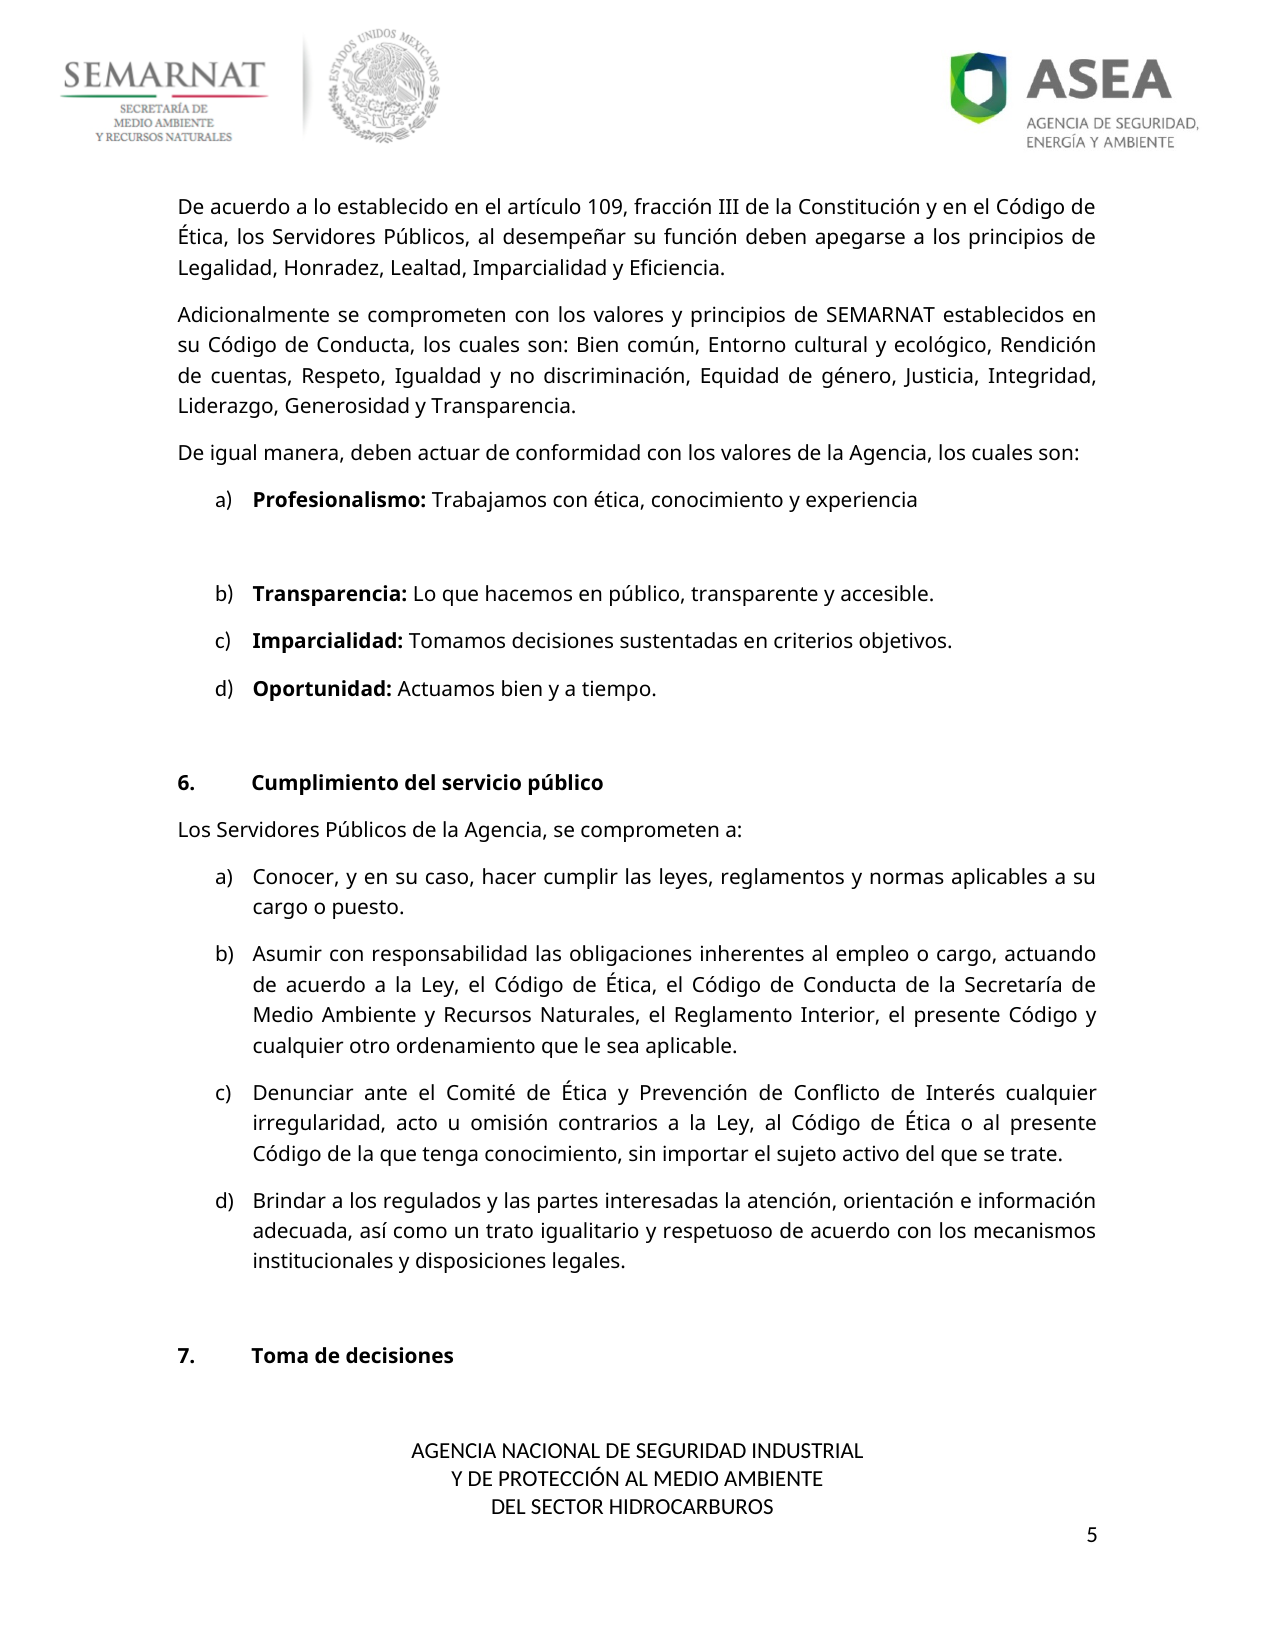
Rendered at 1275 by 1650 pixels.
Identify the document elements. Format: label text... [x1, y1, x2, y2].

list Profesionalismo: Trabajamos con ética, conocimiento y experiencia [215, 485, 1098, 514]
text De igual manera, deben actuar de conformidad con los valores de la Agencia, los cuales son: [177, 438, 1098, 467]
text Los Servidores Públicos de la Agencia, se comprometen a: [177, 815, 1098, 843]
list Imparcialidad: Tomamos decisiones sustentadas en criterios objetivos. [215, 627, 1098, 655]
text Adicionalmente se comprometen con los valores y principios de SEMARNAT establecidos en su Código de Conducta, los cuales son: Bien común, Entorno cultural y ecológico, Rendición de cuentas, Respeto, Igualdad y no discriminación, Equidad de género, Justicia, Integridad, Liderazgo, Generosidad y Transparencia. [177, 300, 1098, 419]
list Oportunidad: Actuamos bien y a tiempo. [215, 674, 1098, 702]
list Toma de decisiones [177, 1341, 1098, 1369]
text De acuerdo a lo establecido en el artículo 109, fracción III de la Constitución y en el Código de Ética, los Servidores Públicos, al desempeñar su función deben apegarse a los principios de Legalidad, Honradez, Lealtad, Imparcialidad y Eficiencia. [177, 192, 1098, 281]
list Asumir con responsabilidad las obligaciones inherentes al empleo o cargo, actuando de acuerdo a la Ley, el Código de Ética, el Código de Conducta de la Secretaría de Medio Ambiente y Recursos Naturales, el Reglamento Interior, el presente Código y cualquier otro ordenamiento que le sea aplicable. [215, 939, 1098, 1059]
list Conocer, y en su caso, hacer cumplir las leyes, reglamentos y normas aplicables a su cargo o puesto. [215, 862, 1098, 921]
list Brindar a los regulados y las partes interesadas la atención, orientación e información adecuada, así como un trato igualitario y respetuoso de acuerdo con los mecanismos institucionales y disposiciones legales. [215, 1186, 1098, 1275]
list Transparencia: Lo que hacemos en público, transparente y accesible. [215, 579, 1098, 608]
list Denunciar ante el Comité de Ética y Prevención de Conflicto de Interés cualquier irregularidad, acto u omisión contrarios a la Ley, al Código de Ética o al presente Código de la que tenga conocimiento, sin importar el sujeto activo del que se trate. [215, 1078, 1098, 1167]
list Cumplimiento del servicio público [177, 768, 1098, 796]
